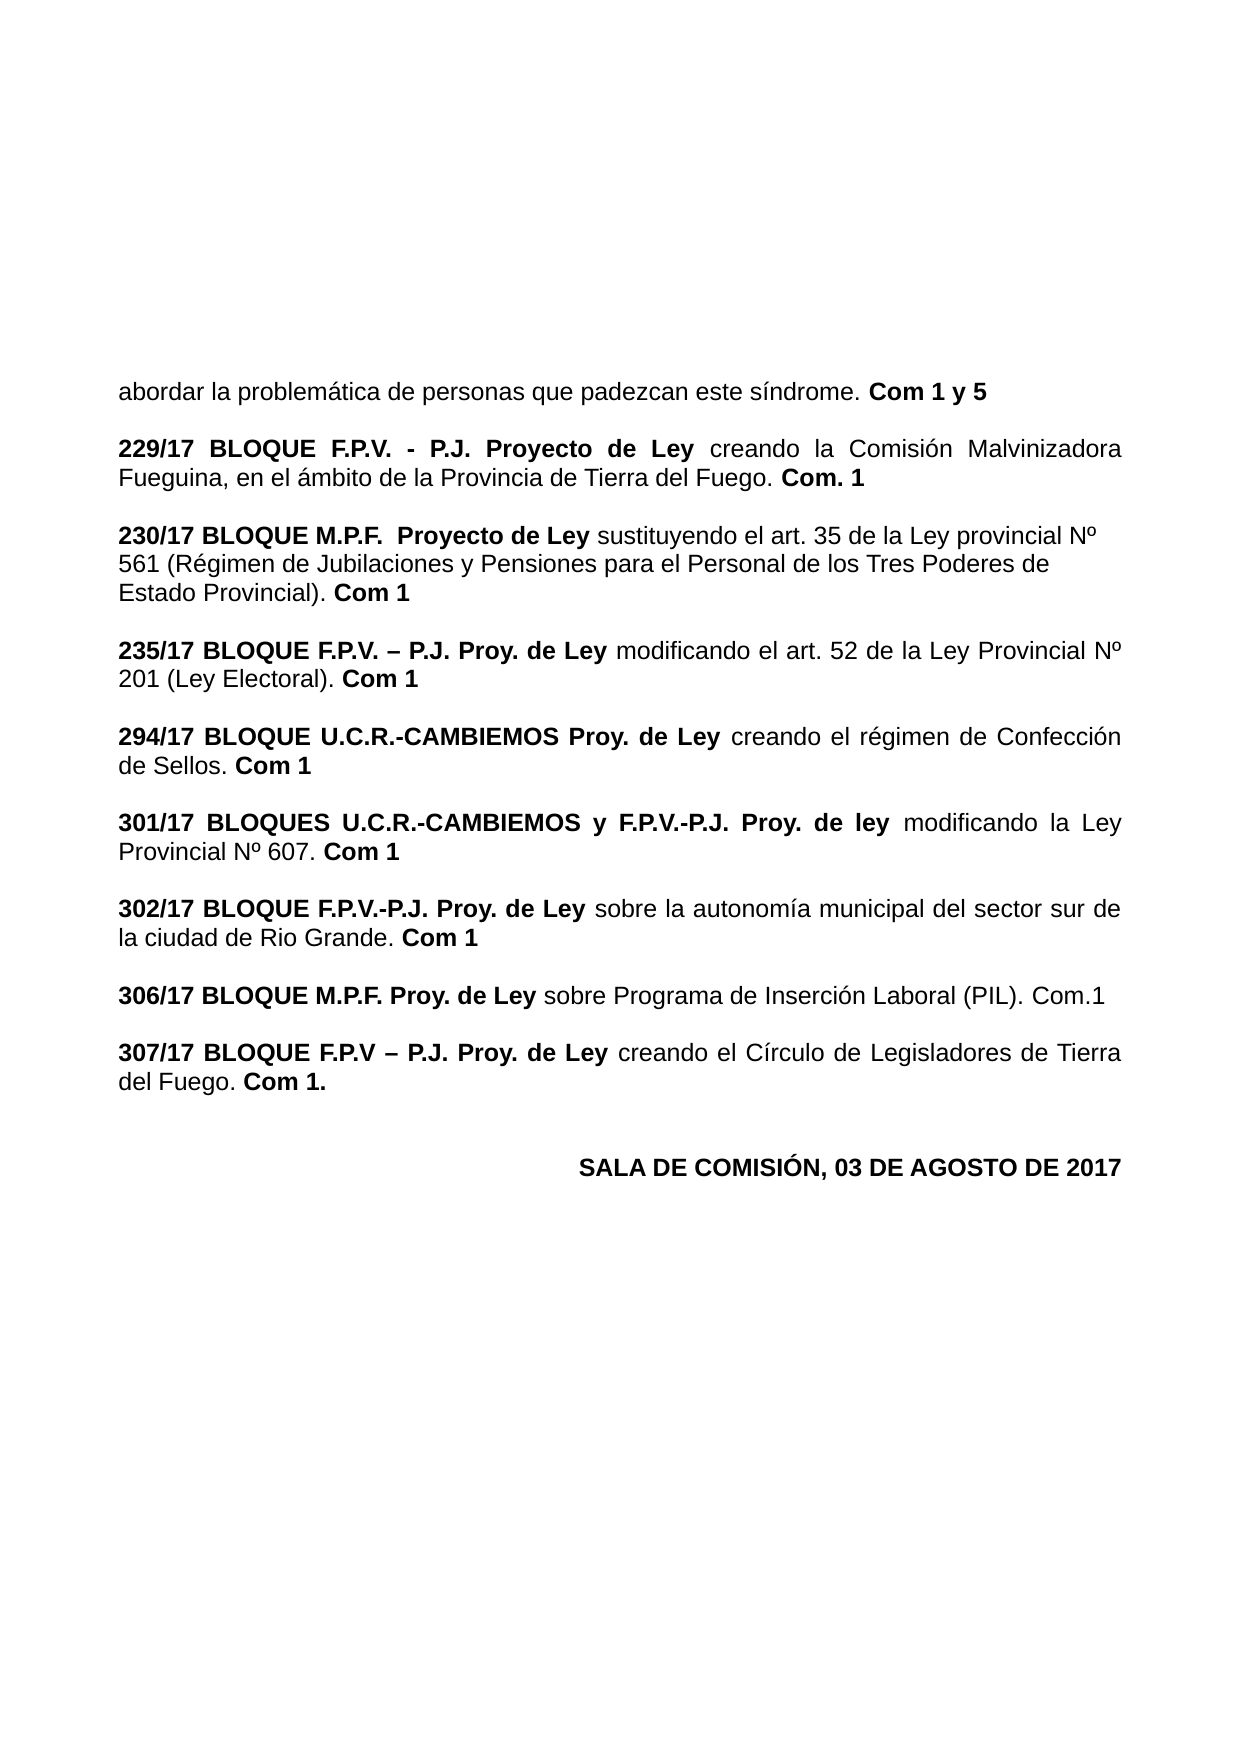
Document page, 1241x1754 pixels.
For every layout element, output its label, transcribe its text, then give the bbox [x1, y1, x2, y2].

text 230/17 BLOQUE M.P.F. Proyecto de Ley sustituyendo el art. 35 de la Ley provincial Nº 561 (Régimen de Jubilaciones y Pensiones para el Personal de los Tres Poderes de Estado Provincial). Com 1 [118, 521, 1122, 607]
text abordar la problemática de personas que padezcan este síndrome. Com 1 y 5 [118, 377, 1122, 406]
text 229/17 BLOQUE F.P.V. - P.J. Proyecto de Ley creando la Comisión Malvinizadora Fueguina, en el ámbito de la Provincia de Tierra del Fuego. Com. 1 [118, 434, 1122, 492]
text SALA DE COMISIÓN, 03 DE AGOSTO DE 2017 [118, 1153, 1122, 1182]
text 302/17 BLOQUE F.P.V.-P.J. Proy. de Ley sobre la autonomía municipal del sector sur de la ciudad de Rio Grande. Com 1 [118, 894, 1122, 952]
text 306/17 BLOQUE M.P.F. Proy. de Ley sobre Programa de Inserción Laboral (PIL). Com.1 [118, 981, 1122, 1009]
text 301/17 BLOQUES U.C.R.-CAMBIEMOS y F.P.V.-P.J. Proy. de ley modificando la Ley Provincial Nº 607. Com 1 [118, 808, 1122, 866]
text 235/17 BLOQUE F.P.V. – P.J. Proy. de Ley modificando el art. 52 de la Ley Provincial Nº 201 (Ley Electoral). Com 1 [118, 636, 1122, 693]
text 307/17 BLOQUE F.P.V – P.J. Proy. de Ley creando el Círculo de Legisladores de Tierra del Fuego. Com 1. [118, 1038, 1122, 1096]
text 294/17 BLOQUE U.C.R.-CAMBIEMOS Proy. de Ley creando el régimen de Confección de Sellos. Com 1 [118, 722, 1122, 779]
